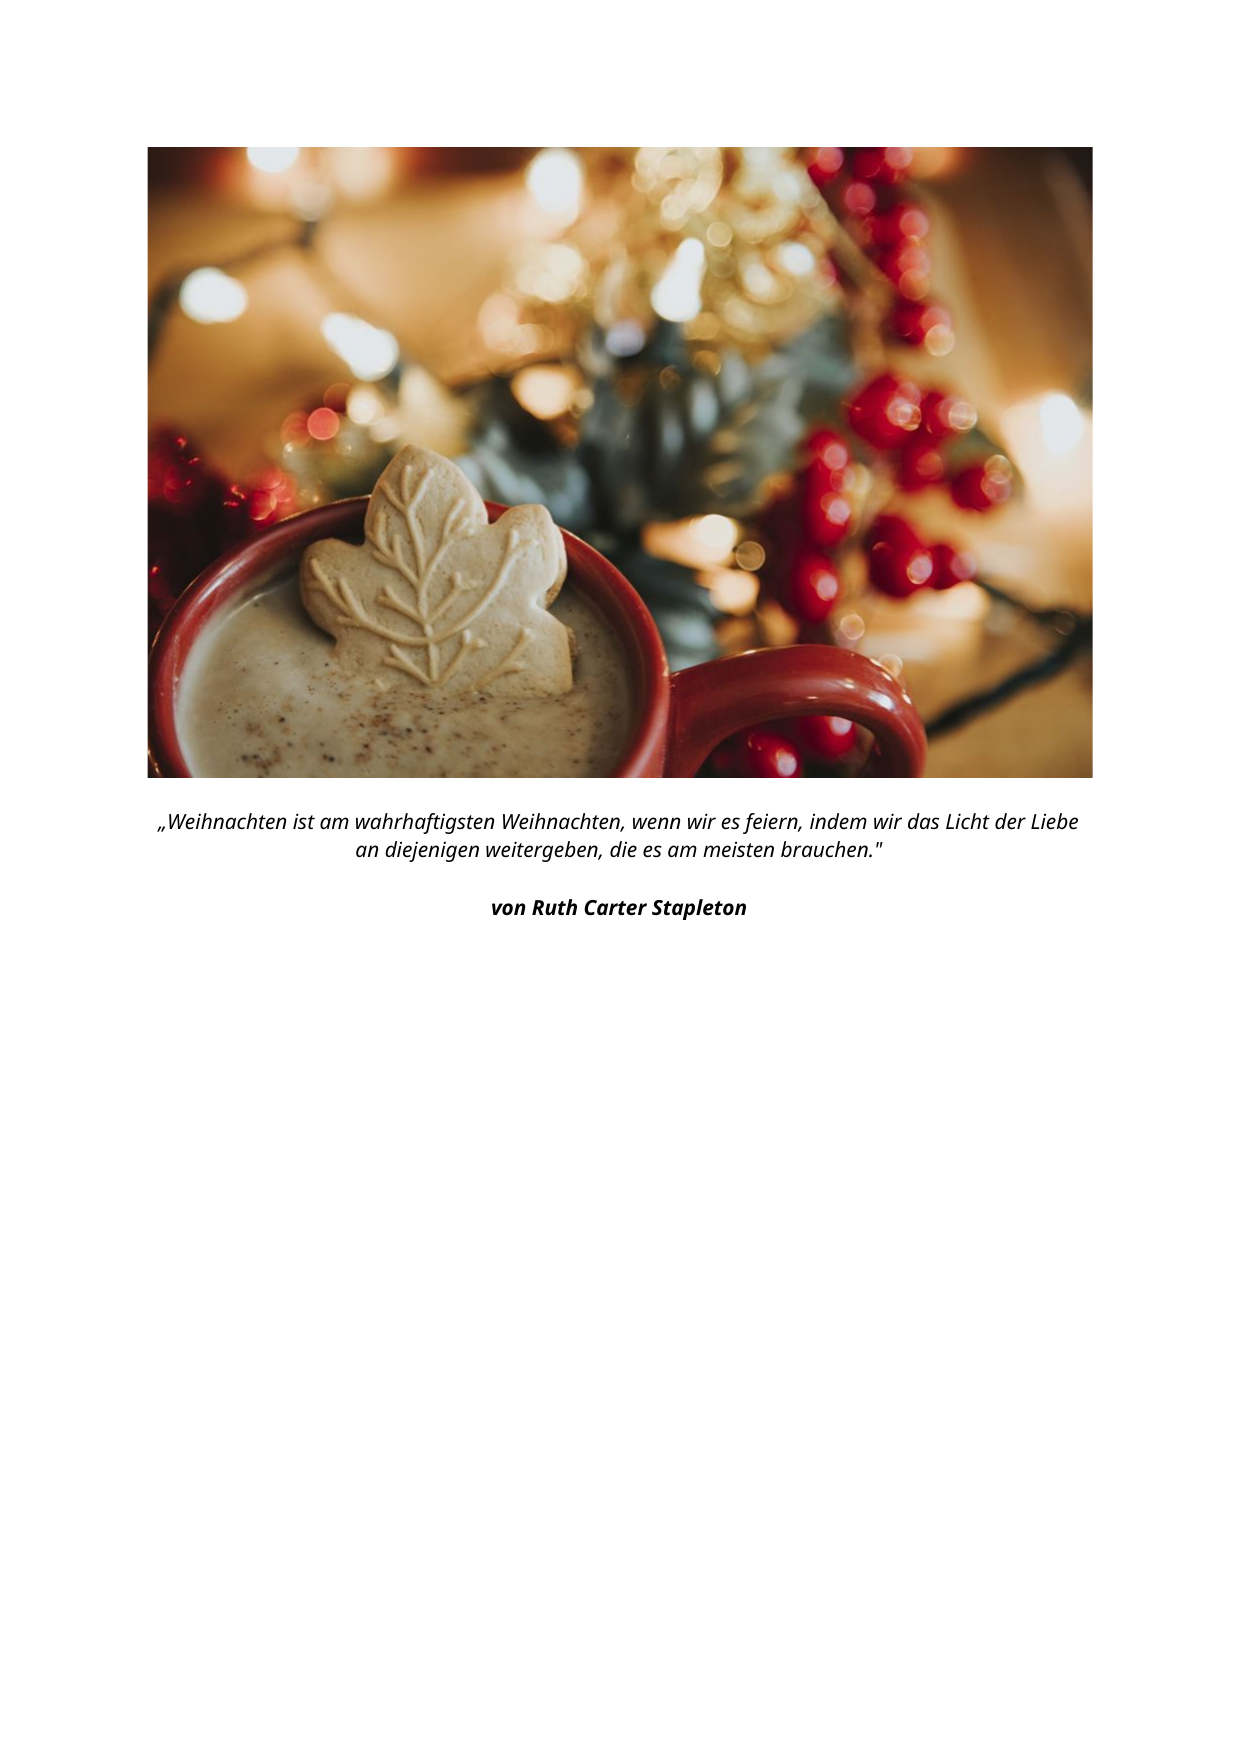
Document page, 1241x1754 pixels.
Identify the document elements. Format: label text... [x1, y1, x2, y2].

text von Ruth Carter Stapleton [148, 893, 1093, 921]
text „Weihnachten ist am wahrhaftigsten Weihnachten, wenn wir es feiern, indem wir das Licht der Liebe an diejenigen weitergeben, die es am meisten brauchen." [148, 807, 1093, 864]
picture [147, 147, 1093, 778]
